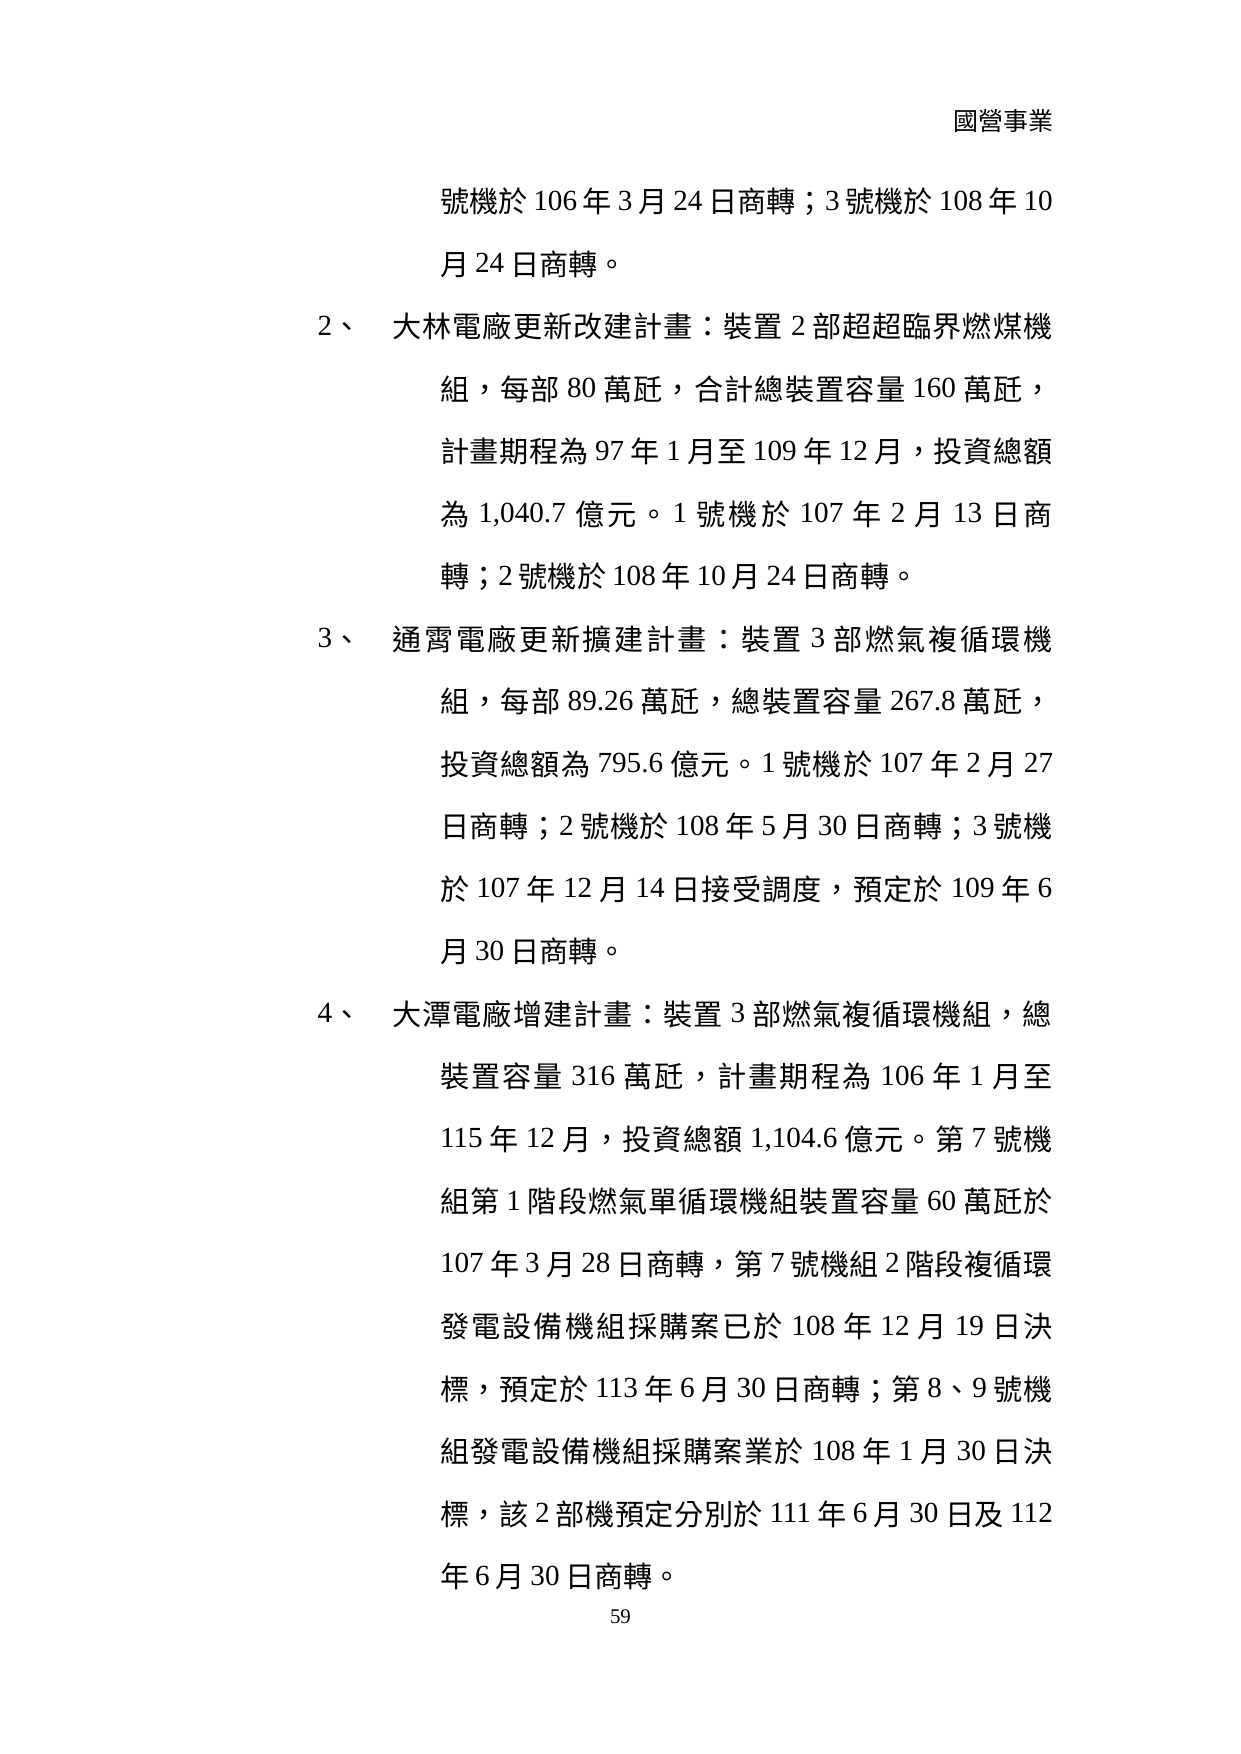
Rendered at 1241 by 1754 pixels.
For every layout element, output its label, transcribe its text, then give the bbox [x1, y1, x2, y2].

list 大潭電廠增建計畫：裝置3部燃氣複循環機組，總裝置容量316萬瓩，計畫期程為106年1月至115年12月，投資總額1,104.6億元。第7號機組第1階段燃氣單循環機組裝置容量60萬瓩於107年3月28日商轉，第7號機組2階段複循環發電設備機組採購案已於108年12月19日決標，預定於113年6月30日商轉；第8、9號機組發電設備機組採購案業於108年1月30日決標，該2部機預定分別於111年6月30日及112年6月30日商轉。 [317, 971, 1053, 1596]
list 大林電廠更新改建計畫：裝置2部超超臨界燃煤機組，每部80萬瓩，合計總裝置容量160萬瓩，計畫期程為97年1月至109年12月，投資總額為1,040.7億元。1號機於107年2月13日商轉；2號機於108年10月24日商轉。 [317, 283, 1053, 596]
list 通霄電廠更新擴建計畫：裝置3部燃氣複循環機組，每部89.26萬瓩，總裝置容量267.8萬瓩，投資總額為795.6億元。1號機於107年2月27日商轉；2號機於108年5月30日商轉；3號機於107年12月14日接受調度，預定於109年6月30日商轉。 [317, 596, 1053, 971]
list 號機於106年3月24日商轉；3號機於108年10月24日商轉。 [317, 158, 1053, 283]
